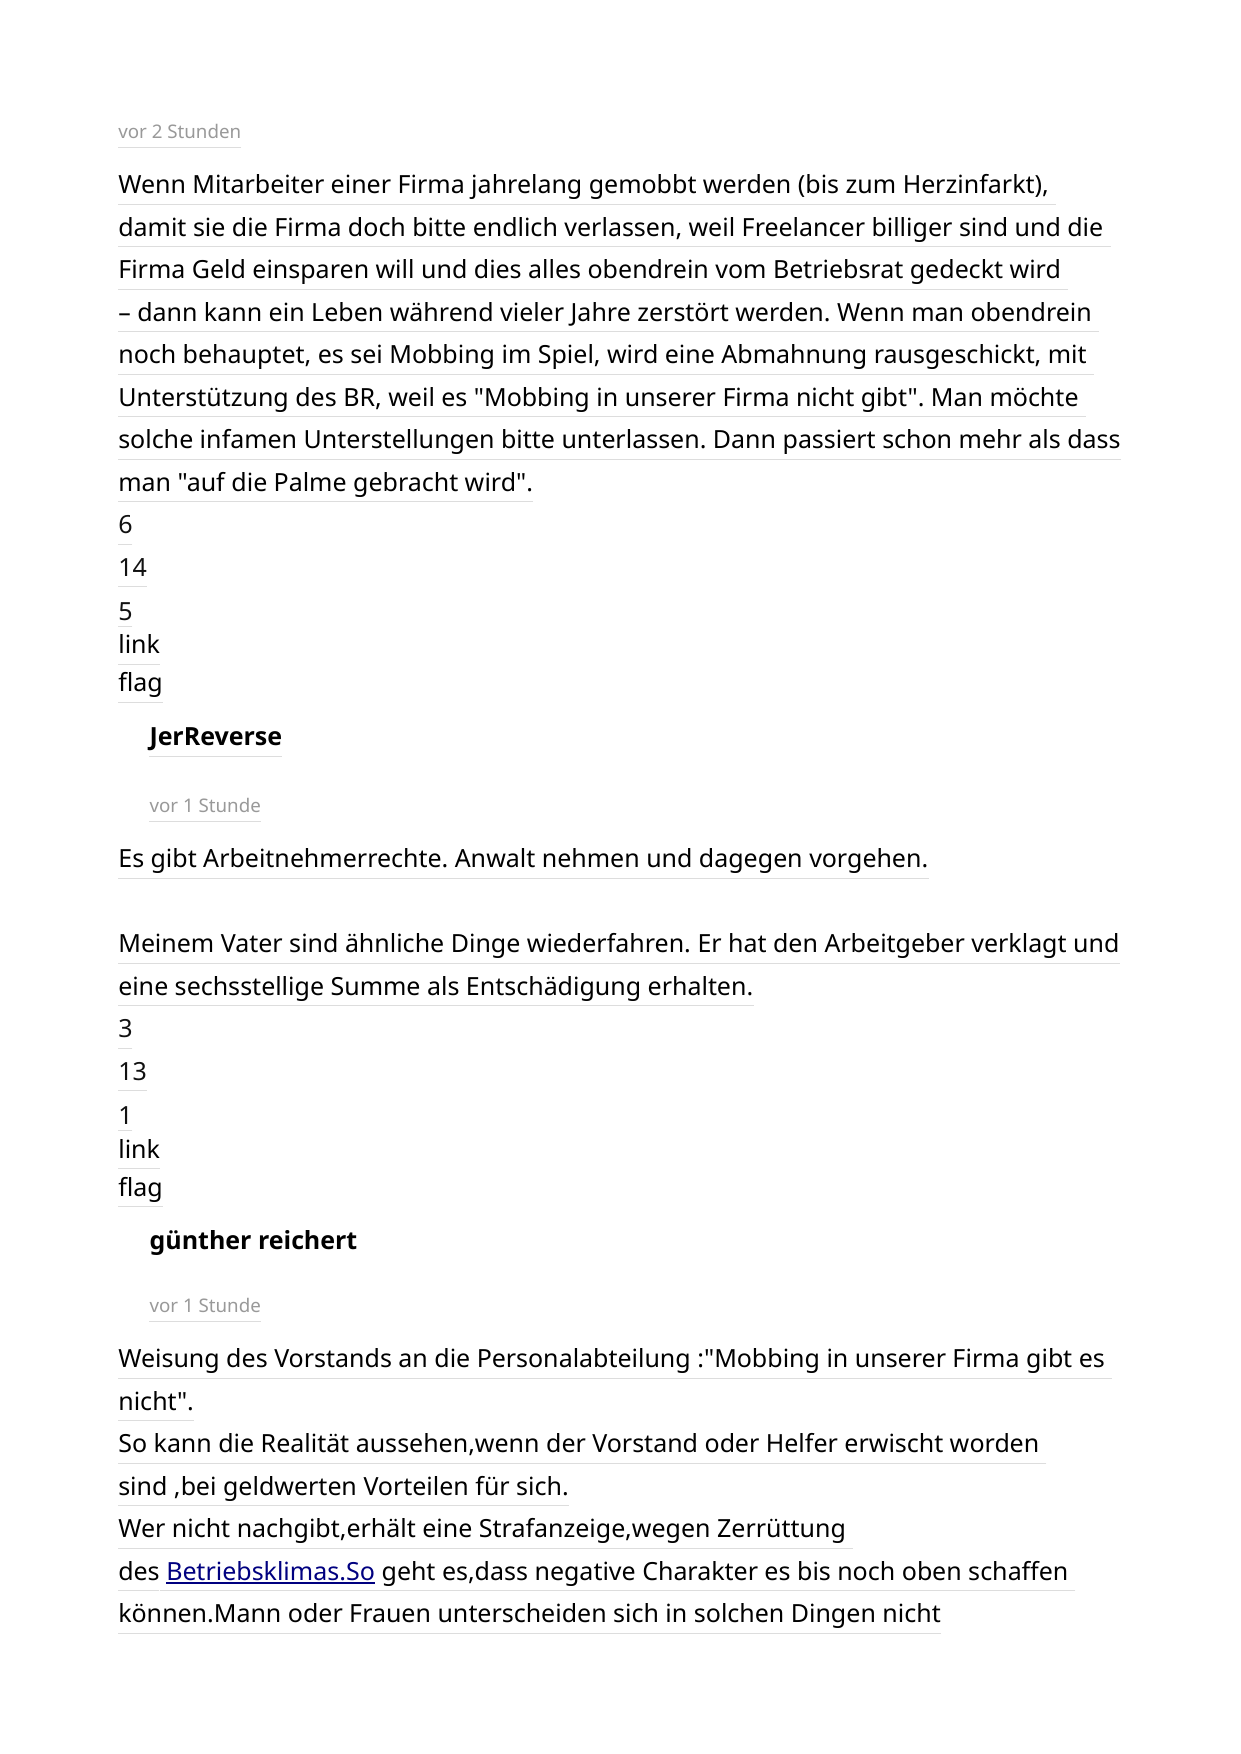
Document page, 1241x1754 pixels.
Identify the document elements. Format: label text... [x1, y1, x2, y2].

text man "auf die Palme gebracht wird". [118, 460, 1122, 502]
text 6 [118, 507, 1122, 545]
text flag [118, 665, 1122, 703]
text günther reichert [149, 1223, 1122, 1257]
text vor 1 Stunde [149, 1292, 1117, 1322]
text Weisung des Vorstands an die Personalabteilung :"Mobbing in unserer Firma gibt es nicht". So kann die Realität aussehen,wenn der Vorstand oder Helfer erwischt worden sind ,bei geldwerten Vorteilen für sich. Wer nicht nachgibt,erhält eine Strafanzeige,wegen Zerrüttung des Betriebsklimas.So geht es,dass negative Charakter es bis noch oben schaffen können.Mann oder Frauen unterscheiden sich in solchen Dingen nicht [118, 1341, 1122, 1634]
text 3 [118, 1011, 1122, 1049]
text 13 [118, 1053, 1122, 1091]
text flag [118, 1169, 1122, 1207]
text link [118, 1131, 1122, 1169]
text Wenn Mitarbeiter einer Firma jahrelang gemobbt werden (bis zum Herzinfarkt), damit sie die Firma doch bitte endlich verlassen, weil Freelancer billiger sind und die Firma Geld einsparen will und dies alles obendrein vom Betriebsrat gedeckt wird – dann kann ein Leben während vieler Jahre zerstört werden. Wenn man obendrein noch behauptet, es sei Mobbing im Spiel, wird eine Abmahnung rausgeschickt, mit Unterstützung des BR, weil es "Mobbing in unserer Firma nicht gibt". Man möchte solche infamen Unterstellungen bitte unterlassen. Dann passiert schon mehr als dass [118, 167, 1122, 459]
text 14 [118, 549, 1122, 587]
text 1 [118, 1096, 1122, 1131]
text 5 [118, 592, 1122, 627]
text JerReverse [149, 719, 1122, 757]
text vor 1 Stunde [149, 792, 1117, 822]
text vor 2 Stunden [118, 118, 1117, 148]
text Es gibt Arbeitnehmerrechte. Anwalt nehmen und dagegen vorgehen. Meinem Vater sind ähnliche Dinge wiederfahren. Er hat den Arbeitgeber verklagt und eine sechsstellige Summe als Entschädigung erhalten. [118, 841, 1122, 1006]
text link [118, 627, 1122, 665]
